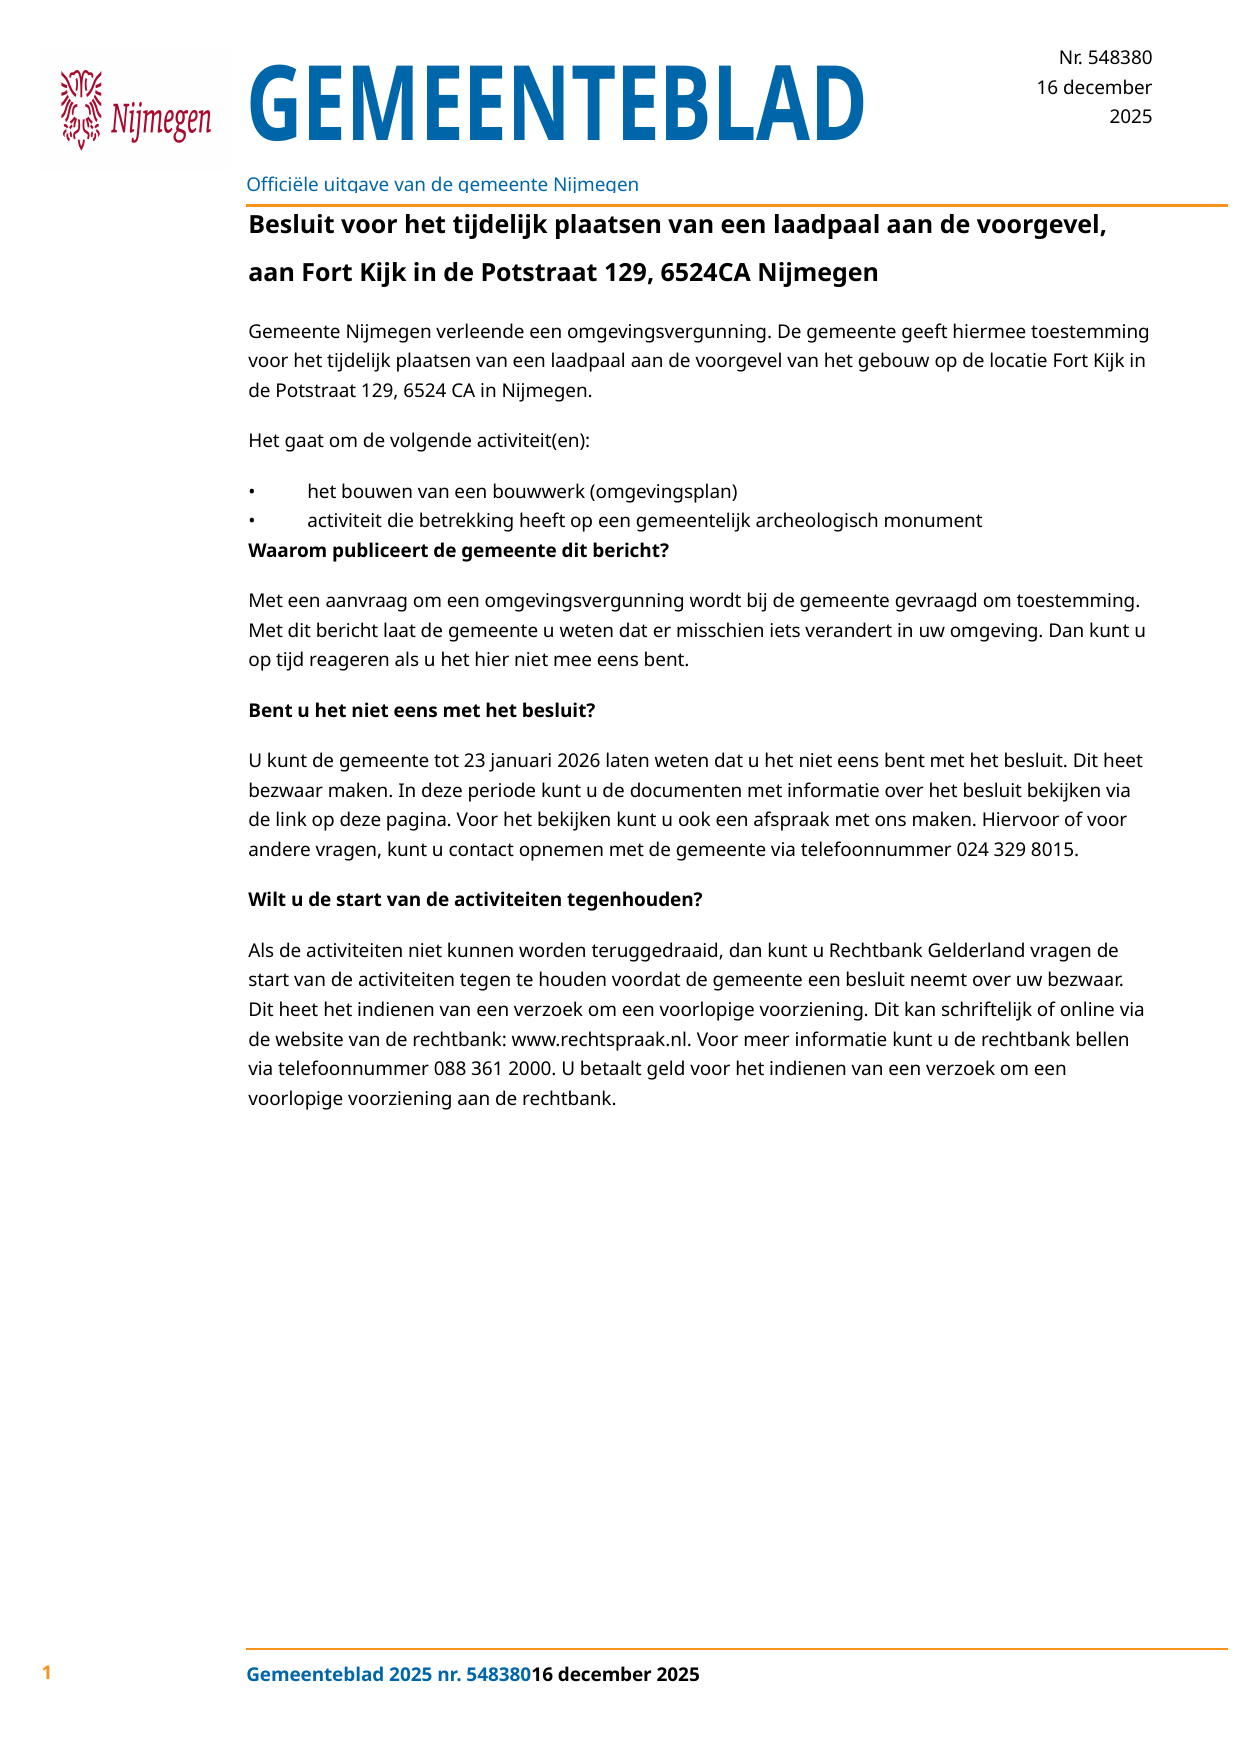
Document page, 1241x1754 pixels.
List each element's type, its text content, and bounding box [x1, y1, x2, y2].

list activiteit die betrekking heeft op een gemeentelijk archeologisch monument [248, 507, 1152, 533]
text Waarom publiceert de gemeente dit bericht? [248, 537, 1152, 563]
picture [41, 47, 231, 172]
text Met een aanvraag om een omgevingsvergunning wordt bij de gemeente gevraagd om toestemming. Met dit bericht laat de gemeente u weten dat er misschien iets verandert in uw omgeving. Dan kunt u op tijd reageren als u het hier niet mee eens bent. [248, 587, 1152, 672]
text Bent u het niet eens met het besluit? [248, 697, 1152, 723]
text Als de activiteiten niet kunnen worden teruggedraaid, dan kunt u Rechtbank Gelderland vragen de start van de activiteiten tegen te houden voordat de gemeente een besluit neemt over uw bezwaar. Dit heet het indienen van een verzoek om een voorlopige voorziening. Dit kan schriftelijk of online via de website van de rechtbank: www.rechtspraak.nl. Voor meer informatie kunt u de rechtbank bellen via telefoonnummer 088 361 2000. U betaalt geld voor het indienen van een verzoek om een voorlopige voorziening aan de rechtbank. [248, 937, 1152, 1111]
text Gemeente Nijmegen verleende een omgevingsvergunning. De gemeente geeft hiermee toestemming voor het tijdelijk plaatsen van een laadpaal aan de voorgevel van het gebouw op de locatie Fort Kijk in de Potstraat 129, 6524 CA in Nijmegen. [248, 318, 1152, 403]
text Het gaat om de volgende activiteit(en): [248, 427, 1152, 453]
text Wilt u de start van de activiteiten tegenhouden? [248, 887, 1152, 912]
text Besluit voor het tijdelijk plaatsen van een laadpaal aan de voorgevel, aan Fort Kijk in de Potstraat 129, 6524CA Nijmegen [248, 207, 1152, 288]
list het bouwen van een bouwwerk (omgevingsplan) [248, 478, 1152, 504]
text U kunt de gemeente tot 23 januari 2026 laten weten dat u het niet eens bent met het besluit. Dit heet bezwaar maken. In deze periode kunt u de documenten met informatie over het besluit bekijken via de link op deze pagina. Voor het bekijken kunt u ook een afspraak met ons maken. Hiervoor of voor andere vragen, kunt u contact opnemen met de gemeente via telefoonnummer 024 329 8015. [248, 747, 1152, 862]
